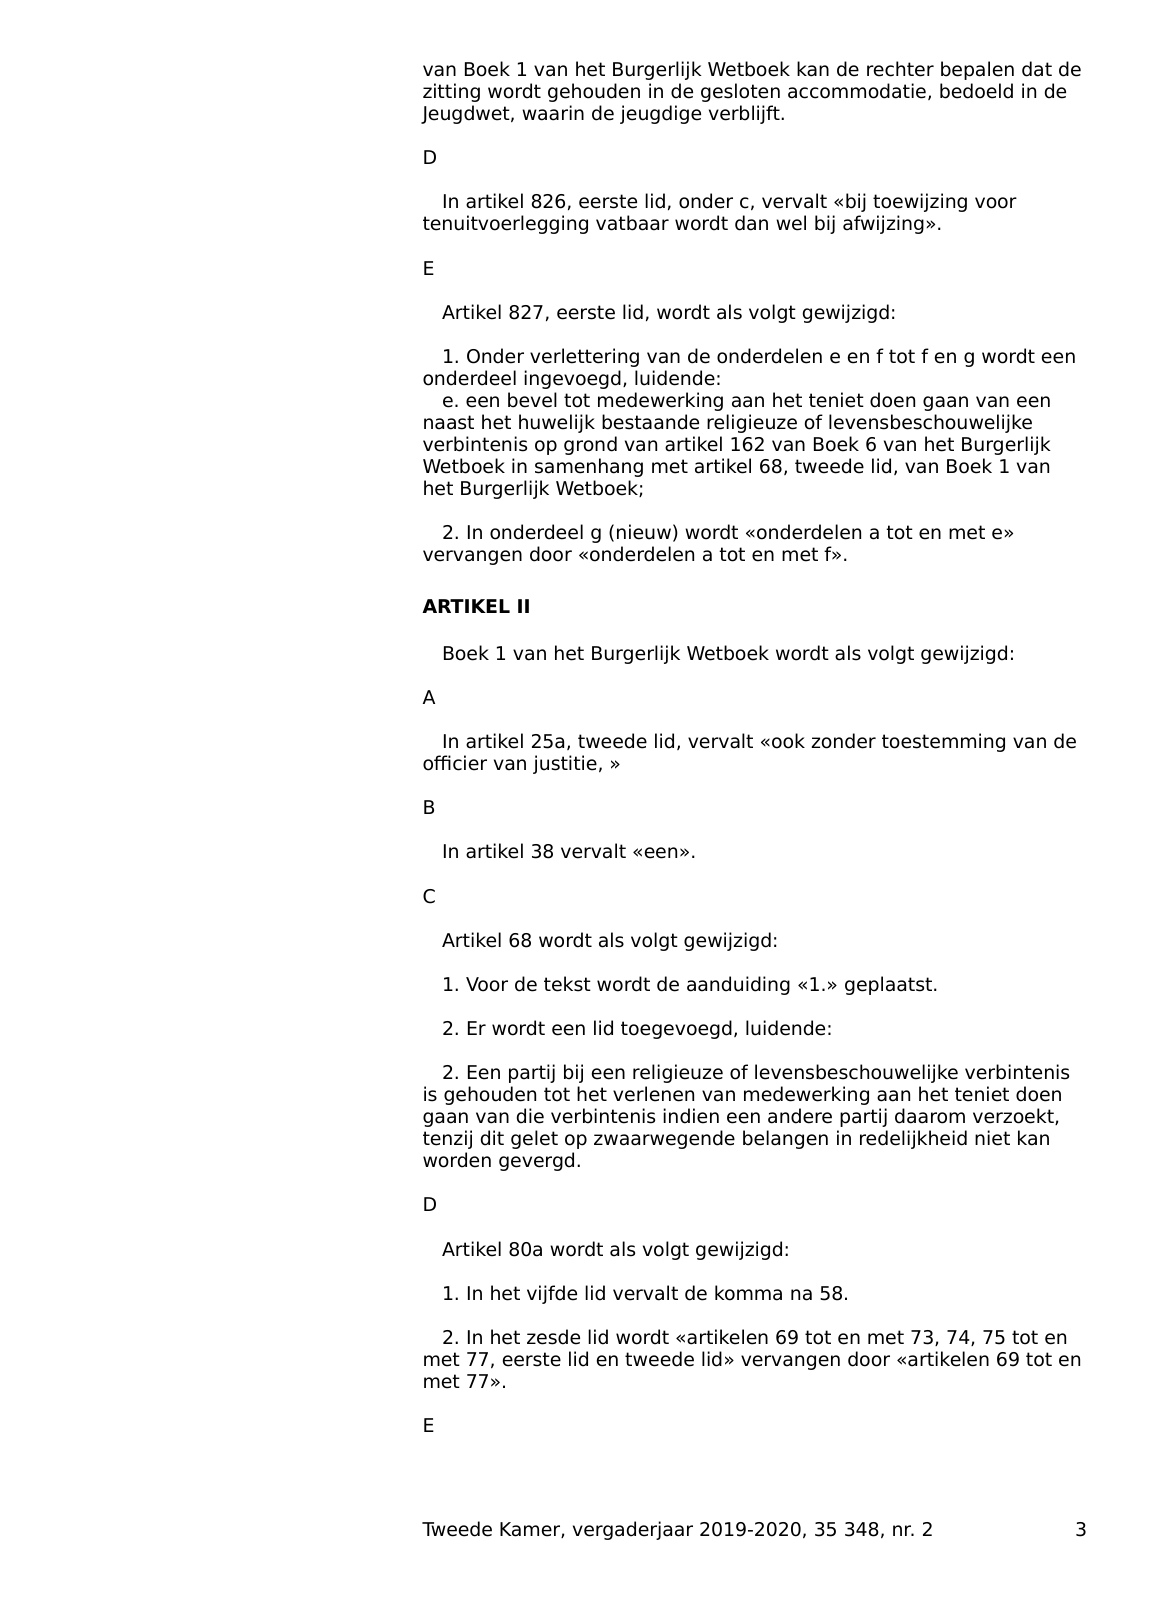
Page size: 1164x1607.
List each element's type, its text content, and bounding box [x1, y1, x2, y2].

text In artikel 38 vervalt «een». [422, 841, 1087, 863]
text 1. Voor de tekst wordt de aanduiding «1.» geplaatst. [422, 974, 1087, 996]
text 2. Er wordt een lid toegevoegd, luidende: [422, 1018, 1087, 1040]
text B [422, 797, 1087, 819]
text Artikel 827, eerste lid, wordt als volgt gewijzigd: [422, 302, 1087, 324]
text In artikel 25a, tweede lid, vervalt «ook zonder toestemming van de officier van justitie, » [422, 731, 1087, 775]
text E [422, 1415, 1087, 1437]
text E [422, 257, 1087, 279]
text Artikel 68 wordt als volgt gewijzigd: [422, 930, 1087, 952]
text D [422, 147, 1087, 169]
text e. een bevel tot medewerking aan het teniet doen gaan van een naast het huwelijk bestaande religieuze of levensbeschouwelijke verbintenis op grond van artikel 162 van Boek 6 van het Burgerlijk Wetboek in samenhang met artikel 68, tweede lid, van Boek 1 van het Burgerlijk Wetboek; [422, 390, 1087, 500]
text D [422, 1194, 1087, 1216]
text 2. Een partij bij een religieuze of levensbeschouwelijke verbintenis is gehouden tot het verlenen van medewerking aan het teniet doen gaan van die verbintenis indien een andere partij daarom verzoekt, tenzij dit gelet op zwaarwegende belangen in redelijkheid niet kan worden gevergd. [422, 1062, 1087, 1172]
text 2. In onderdeel g (nieuw) wordt «onderdelen a tot en met e» vervangen door «onderdelen a tot en met f». [422, 522, 1087, 566]
text 1. In het vijfde lid vervalt de komma na 58. [422, 1283, 1087, 1305]
subtitle ARTIKEL II [422, 596, 1087, 618]
text A [422, 687, 1087, 709]
text In artikel 826, eerste lid, onder c, vervalt «bij toewijzing voor tenuitvoerlegging vatbaar wordt dan wel bij afwijzing». [422, 191, 1087, 235]
text Boek 1 van het Burgerlijk Wetboek wordt als volgt gewijzigd: [422, 643, 1087, 665]
text 1. Onder verlettering van de onderdelen e en f tot f en g wordt een onderdeel ingevoegd, luidende: [422, 346, 1087, 390]
text Artikel 80a wordt als volgt gewijzigd: [422, 1238, 1087, 1261]
text van Boek 1 van het Burgerlijk Wetboek kan de rechter bepalen dat de zitting wordt gehouden in de gesloten accommodatie, bedoeld in de Jeugdwet, waarin de jeugdige verblijft. [422, 59, 1087, 125]
text C [422, 886, 1087, 908]
text 2. In het zesde lid wordt «artikelen 69 tot en met 73, 74, 75 tot en met 77, eerste lid en tweede lid» vervangen door «artikelen 69 tot en met 77». [422, 1327, 1087, 1393]
